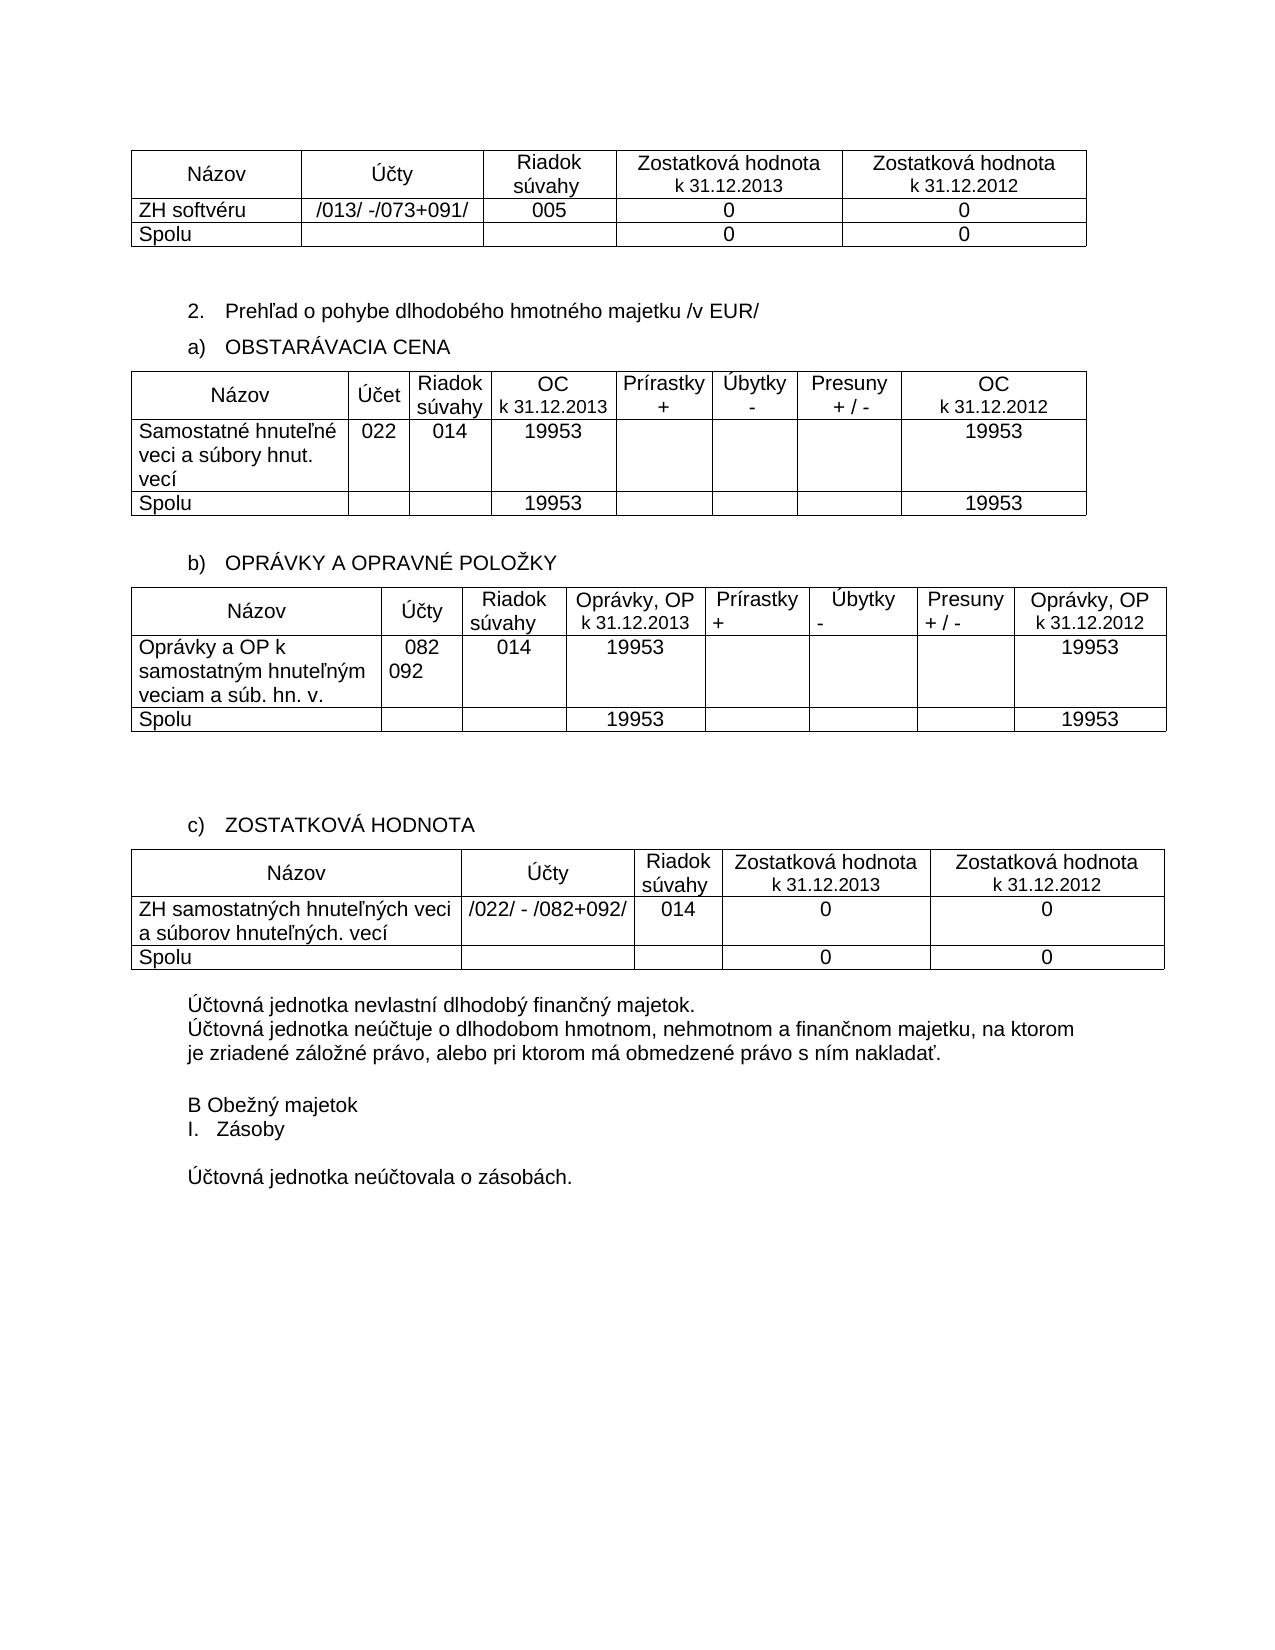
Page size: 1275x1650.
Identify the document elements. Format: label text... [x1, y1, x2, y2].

table_header Presuny + / - [918, 588, 1014, 635]
table_header Úbytky - [713, 372, 797, 419]
text Účtovná jednotka neúčtovala o zásobách. [187, 1165, 1087, 1189]
table_header Názov [132, 372, 348, 419]
table_cell 014 [463, 636, 566, 707]
text I. Zásoby [187, 1117, 1087, 1141]
table_cell Oprávky a OP k samostatným hnuteľným veciam a súb. hn. v. [132, 636, 381, 707]
table_cell [463, 708, 566, 731]
table_cell [918, 708, 1014, 731]
table_header Úbytky - [810, 588, 917, 635]
table_cell /013/ -/073+091/ [302, 199, 483, 222]
table_cell [798, 420, 901, 491]
text a) OBSTARÁVACIA CENA [187, 335, 1087, 359]
table_header Oprávky, OP k 31.12.2013 [567, 588, 705, 635]
table_cell 0 [843, 223, 1086, 246]
table_cell Spolu [132, 492, 348, 515]
table_header Účty [462, 850, 634, 896]
table_cell [410, 492, 491, 515]
table_cell [382, 708, 462, 731]
table_cell [617, 420, 712, 491]
table_header Zostatková hodnota k 31.12.2012 [931, 850, 1164, 896]
table_header Prírastky + [617, 372, 712, 419]
text Účtovná jednotka neúčtuje o dlhodobom hmotnom, nehmotnom a finančnom majetku, na ktorom je zriadené záložné právo, alebo pri ktorom má obmedzené právo s ním nakladať. [187, 1017, 1087, 1064]
table_header Účet [349, 372, 409, 419]
table_cell 19953 [567, 708, 705, 731]
table_cell 19953 [902, 492, 1086, 515]
table_cell [810, 636, 917, 707]
table_header OC k 31.12.2012 [902, 372, 1086, 419]
table_cell 19953 [1015, 636, 1166, 707]
table_cell [713, 492, 797, 515]
table_cell [349, 492, 409, 515]
table_cell 19953 [1015, 708, 1166, 731]
table_header Názov [132, 850, 461, 896]
table_header OC k 31.12.2013 [492, 372, 616, 419]
table_cell 005 [484, 199, 616, 222]
table_cell /022/ - /082+092/ [462, 897, 634, 944]
text 2. Prehľad o pohybe dlhodobého hmotného majetku /v EUR/ [187, 299, 1087, 323]
text Účtovná jednotka nevlastní dlhodobý finančný majetok. [187, 993, 1087, 1017]
table_cell [713, 420, 797, 491]
text b) OPRÁVKY A OPRAVNÉ POLOŽKY [187, 551, 1087, 575]
table_header Prírastky + [706, 588, 809, 635]
table_cell 19953 [567, 636, 705, 707]
table_cell 0 [723, 946, 930, 968]
table_cell 19953 [902, 420, 1086, 491]
table_header Zostatková hodnota k 31.12.2012 [843, 151, 1086, 198]
table_cell [798, 492, 901, 515]
table_cell ZH samostatných hnuteľných veci a súborov hnuteľných. vecí [132, 897, 461, 944]
table_header Názov [132, 151, 301, 198]
table_cell Spolu [132, 946, 461, 968]
table_cell 0 [617, 199, 842, 222]
table_header Zostatková hodnota k 31.12.2013 [617, 151, 842, 198]
table_cell [484, 223, 616, 246]
table_cell Samostatné hnuteľné veci a súbory hnut. vecí [132, 420, 348, 491]
table_cell [810, 708, 917, 731]
table_header Presuny + / - [798, 372, 901, 419]
table_cell 19953 [492, 420, 616, 491]
table_header Riadok súvahy [463, 588, 566, 635]
text B Obežný majetok [187, 1093, 1087, 1117]
table_cell 0 [723, 897, 930, 944]
table_cell [706, 708, 809, 731]
table_cell [302, 223, 483, 246]
table_cell 0 [617, 223, 842, 246]
table_cell 0 [843, 199, 1086, 222]
text c) ZOSTATKOVÁ HODNOTA [187, 812, 1087, 836]
table_cell 19953 [492, 492, 616, 515]
table_header Zostatková hodnota k 31.12.2013 [723, 850, 930, 896]
table_cell 014 [410, 420, 491, 491]
table_cell [617, 492, 712, 515]
table_cell 0 [931, 897, 1164, 944]
table_cell Spolu [132, 223, 301, 246]
table_cell 022 [349, 420, 409, 491]
table_cell 014 [635, 897, 722, 944]
table_cell Spolu [132, 708, 381, 731]
table_cell [706, 636, 809, 707]
table_header Riadok súvahy [484, 151, 616, 198]
table_cell [462, 946, 634, 968]
table_cell [635, 946, 722, 968]
table_cell [918, 636, 1014, 707]
table_cell 082 092 [382, 636, 462, 707]
table_cell 0 [931, 946, 1164, 968]
table_header Riadok súvahy [410, 372, 491, 419]
table_header Názov [132, 588, 381, 635]
table_header Oprávky, OP k 31.12.2012 [1015, 588, 1166, 635]
table_header Účty [382, 588, 462, 635]
table_header Riadok súvahy [635, 850, 722, 896]
table_cell ZH softvéru [132, 199, 301, 222]
table_header Účty [302, 151, 483, 198]
